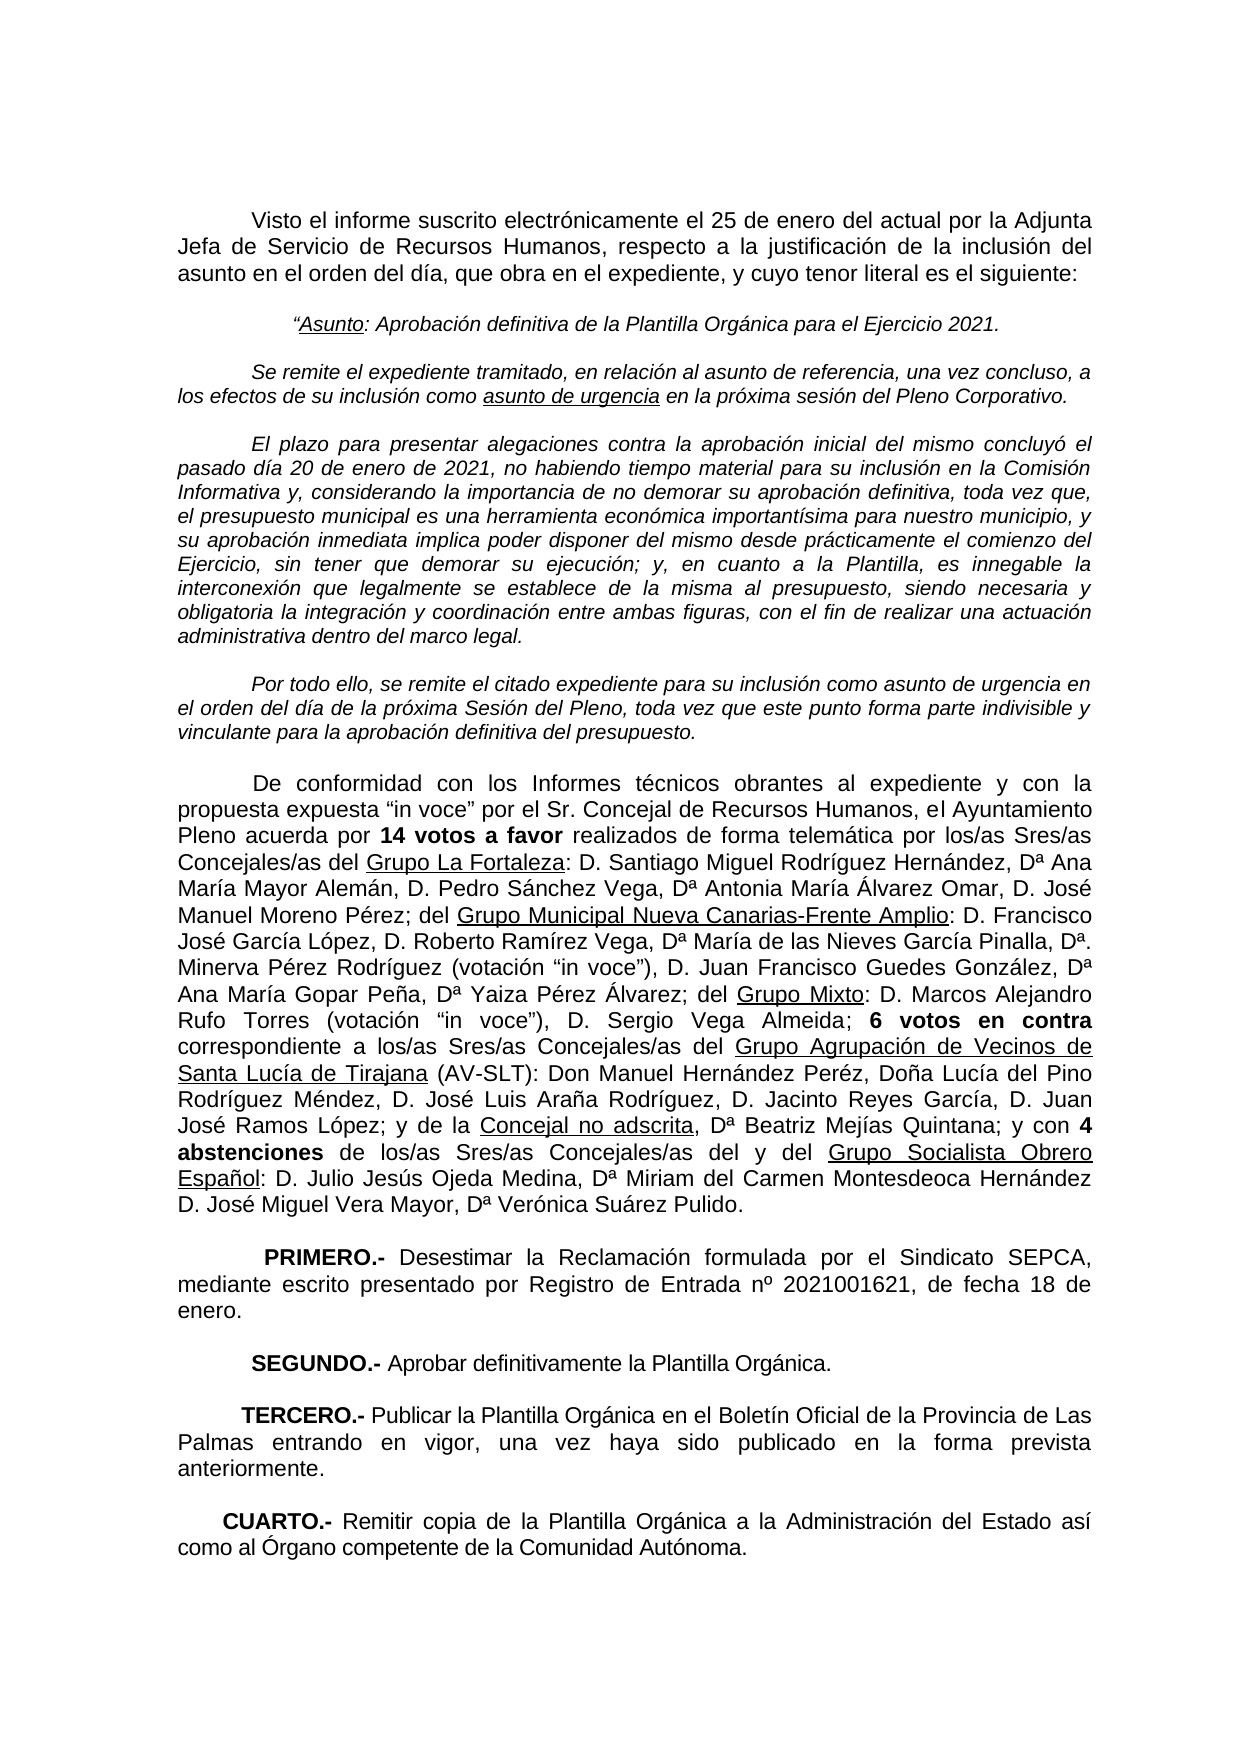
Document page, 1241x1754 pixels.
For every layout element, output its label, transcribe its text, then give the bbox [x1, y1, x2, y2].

text “Asunto: Aprobación definitiva de la Plantilla Orgánica para el Ejercicio 2021. [177, 312, 1092, 336]
text TERCERO.- Publicar la Plantilla Orgánica en el Boletín Oficial de la Provincia de Las Palmas entrando en vigor, una vez haya sido publicado en la forma prevista anteriormente. [177, 1402, 1092, 1481]
text Por todo ello, se remite el citado expediente para su inclusión como asunto de urgencia en el orden del día de la próxima Sesión del Pleno, toda vez que este punto forma parte indivisible y vinculante para la aprobación definitiva del presupuesto. [177, 672, 1092, 743]
text PRIMERO.- Desestimar la Reclamación formulada por el Sindicato SEPCA, mediante escrito presentado por Registro de Entrada nº 2021001621, de fecha 18 de enero. [177, 1244, 1092, 1323]
text De conformidad con los Informes técnicos obrantes al expediente y con la propuesta expuesta “in voce” por el Sr. Concejal de Recursos Humanos, el Ayuntamiento Pleno acuerda por 14 votos a favor realizados de forma telemática por los/as Sres/as Concejales/as del Grupo La Fortaleza: D. Santiago Miguel Rodríguez Hernández, Dª Ana María Mayor Alemán, D. Pedro Sánchez Vega, Dª Antonia María Álvarez Omar, D. José Manuel Moreno Pérez; del Grupo Municipal Nueva Canarias-Frente Amplio: D. Francisco José García López, D. Roberto Ramírez Vega, Dª María de las Nieves García Pinalla, Dª. Minerva Pérez Rodríguez (votación “in voce”), D. Juan Francisco Guedes González, Dª Ana María Gopar Peña, Dª Yaiza Pérez Álvarez; del Grupo Mixto: D. Marcos Alejandro Rufo Torres (votación “in voce”), D. Sergio Vega Almeida; 6 votos en contra correspondiente a los/as Sres/as Concejales/as del Grupo Agrupación de Vecinos de Santa Lucía de Tirajana (AV-SLT): Don Manuel Hernández Peréz, Doña Lucía del Pino Rodríguez Méndez, D. José Luis Araña Rodríguez, D. Jacinto Reyes García, D. Juan José Ramos López; y de la Concejal no adscrita, Dª Beatriz Mejías Quintana; y con 4 abstenciones de los/as Sres/as Concejales/as del y del Grupo Socialista Obrero Español: D. Julio Jesús Ojeda Medina, Dª Miriam del Carmen Montesdeoca Hernández D. José Miguel Vera Mayor, Dª Verónica Suárez Pulido. [177, 770, 1092, 1218]
text Se remite el expediente tramitado, en relación al asunto de referencia, una vez concluso, a los efectos de su inclusión como asunto de urgencia en la próxima sesión del Pleno Corporativo. [177, 360, 1092, 408]
text Visto el informe suscrito electrónicamente el 25 de enero del actual por la Adjunta Jefa de Servicio de Recursos Humanos, respecto a la justificación de la inclusión del asunto en el orden del día, que obra en el expediente, y cuyo tenor literal es el siguiente: [177, 207, 1092, 286]
text El plazo para presentar alegaciones contra la aprobación inicial del mismo concluyó el pasado día 20 de enero de 2021, no habiendo tiempo material para su inclusión en la Comisión Informativa y, considerando la importancia de no demorar su aprobación definitiva, toda vez que, el presupuesto municipal es una herramienta económica importantísima para nuestro municipio, y su aprobación inmediata implica poder disponer del mismo desde prácticamente el comienzo del Ejercicio, sin tener que demorar su ejecución; y, en cuanto a la Plantilla, es innegable la interconexión que legalmente se establece de la misma al presupuesto, siendo necesaria y obligatoria la integración y coordinación entre ambas figuras, con el fin de realizar una actuación administrativa dentro del marco legal. [177, 432, 1092, 648]
text CUARTO.- Remitir copia de la Plantilla Orgánica a la Administración del Estado así como al Órgano competente de la Comunidad Autónoma. [177, 1508, 1092, 1560]
text SEGUNDO.- Aprobar definitivamente la Plantilla Orgánica. [177, 1349, 1092, 1376]
